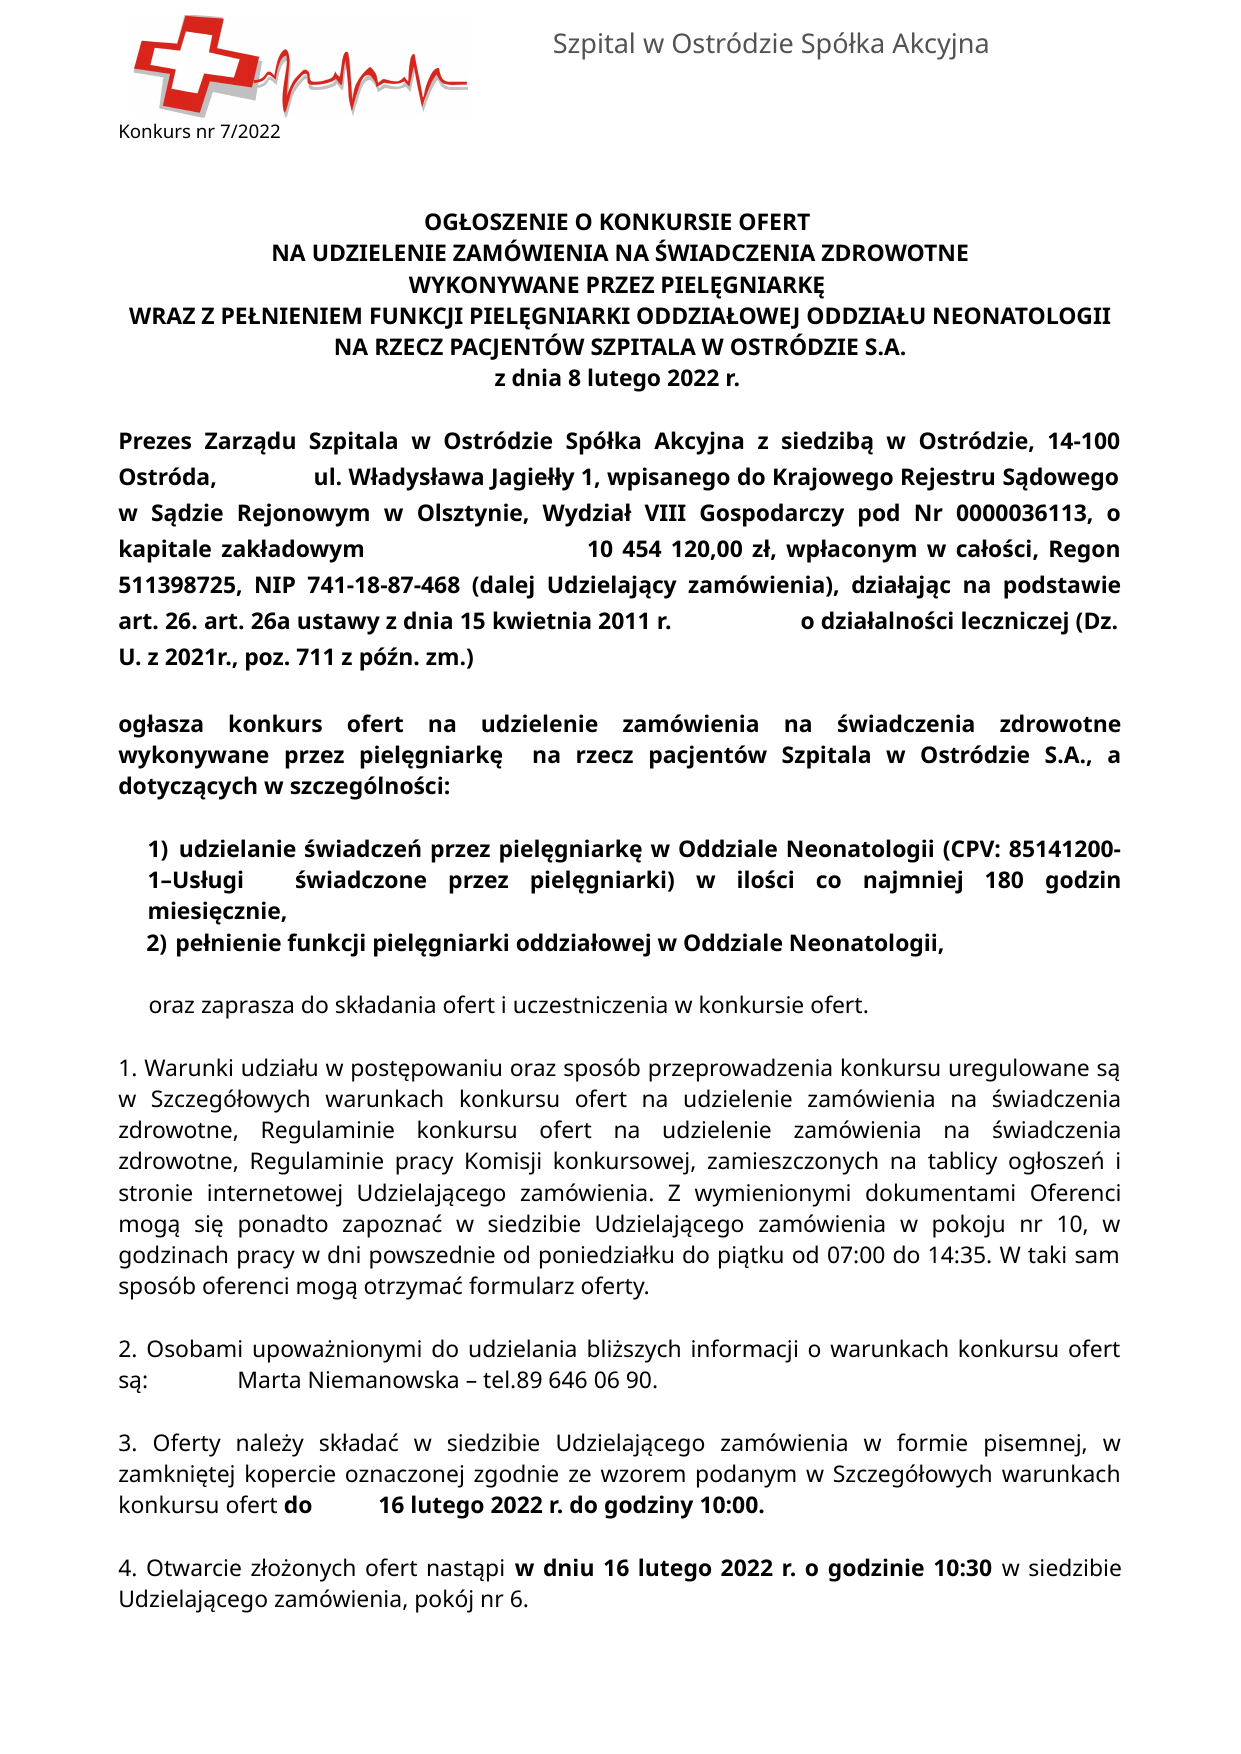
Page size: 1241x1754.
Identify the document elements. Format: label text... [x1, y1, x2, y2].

text NA UDZIELENIE ZAMÓWIENIA NA ŚWIADCZENIA ZDROWOTNE [118, 237, 1122, 269]
text 3. Oferty należy składać w siedzibie Udzielającego zamówienia w formie pisemnej, w zamkniętej kopercie oznaczonej zgodnie ze wzorem podanym w Szczegółowych warunkach konkursu ofert do 16 lutego 2022 r. do godziny 10:00. [118, 1426, 1122, 1520]
text Konkurs nr 7/2022 [118, 13, 1122, 144]
picture [133, 15, 468, 118]
text 4. Otwarcie złożonych ofert nastąpi w dniu 16 lutego 2022 r. o godzinie 10:30 w siedzibie Udzielającego zamówienia, pokój nr 6. [118, 1551, 1122, 1614]
text Szpital w Ostródzie Spółka Akcyjna [445, 25, 1097, 62]
text 1. Warunki udziału w postępowaniu oraz sposób przeprowadzenia konkursu uregulowane są w Szczegółowych warunkach konkursu ofert na udzielenie zamówienia na świadczenia zdrowotne, Regulaminie konkursu ofert na udzielenie zamówienia na świadczenia zdrowotne, Regulaminie pracy Komisji konkursowej, zamieszczonych na tablicy ogłoszeń i stronie internetowej Udzielającego zamówienia. Z wymienionymi dokumentami Oferenci mogą się ponadto zapoznać w siedzibie Udzielającego zamówienia w pokoju nr 10, w godzinach pracy w dni powszednie od poniedziałku do piątku od 07:00 do 14:35. W taki sam sposób oferenci mogą otrzymać formularz oferty. [118, 1051, 1122, 1301]
text ogłasza konkurs ofert na udzielenie zamówienia na świadczenia zdrowotne wykonywane przez pielęgniarkę na rzecz pacjentów Szpitala w Ostródzie S.A., a dotyczących w szczególności: [118, 708, 1122, 801]
list udzielanie świadczeń przez pielęgniarkę w Oddziale Neonatologii (CPV: 85141200-1–Usługi świadczone przez pielęgniarki) w ilości co najmniej 180 godzin miesięcznie, [147, 833, 1122, 926]
text NA RZECZ PACJENTÓW SZPITALA W OSTRÓDZIE S.A. [118, 331, 1122, 362]
text z dnia 8 lutego 2022 r. [118, 362, 1122, 394]
list pełnienie funkcji pielęgniarki oddziałowej w Oddziale Neonatologii, [146, 926, 1122, 958]
text WYKONYWANE PRZEZ PIELĘGNIARKĘ [118, 269, 1122, 300]
text WRAZ Z PEŁNIENIEM FUNKCJI PIELĘGNIARKI ODDZIAŁOWEJ ODDZIAŁU NEONATOLOGII [118, 300, 1122, 331]
text OGŁOSZENIE O KONKURSIE OFERT [118, 206, 1122, 237]
text Prezes Zarządu Szpitala w Ostródzie Spółka Akcyjna z siedzibą w Ostródzie, 14-100 Ostróda, ul. Władysława Jagiełły 1, wpisanego do Krajowego Rejestru Sądowego w Sądzie Rejonowym w Olsztynie, Wydział VIII Gospodarczy pod Nr 0000036113, o kapitale zakładowym 10 454 120,00 zł, wpłaconym w całości, Regon 511398725, NIP 741-18-87-468 (dalej Udzielający zamówienia), działając na podstawie art. 26. art. 26a ustawy z dnia 15 kwietnia 2011 r. o działalności leczniczej (Dz. U. z 2021r., poz. 711 z późn. zm.) [118, 425, 1122, 672]
text oraz zaprasza do składania ofert i uczestniczenia w konkursie ofert. [118, 989, 1122, 1020]
text 2. Osobami upoważnionymi do udzielania bliższych informacji o warunkach konkursu ofert są: Marta Niemanowska – tel.89 646 06 90. [118, 1333, 1122, 1395]
